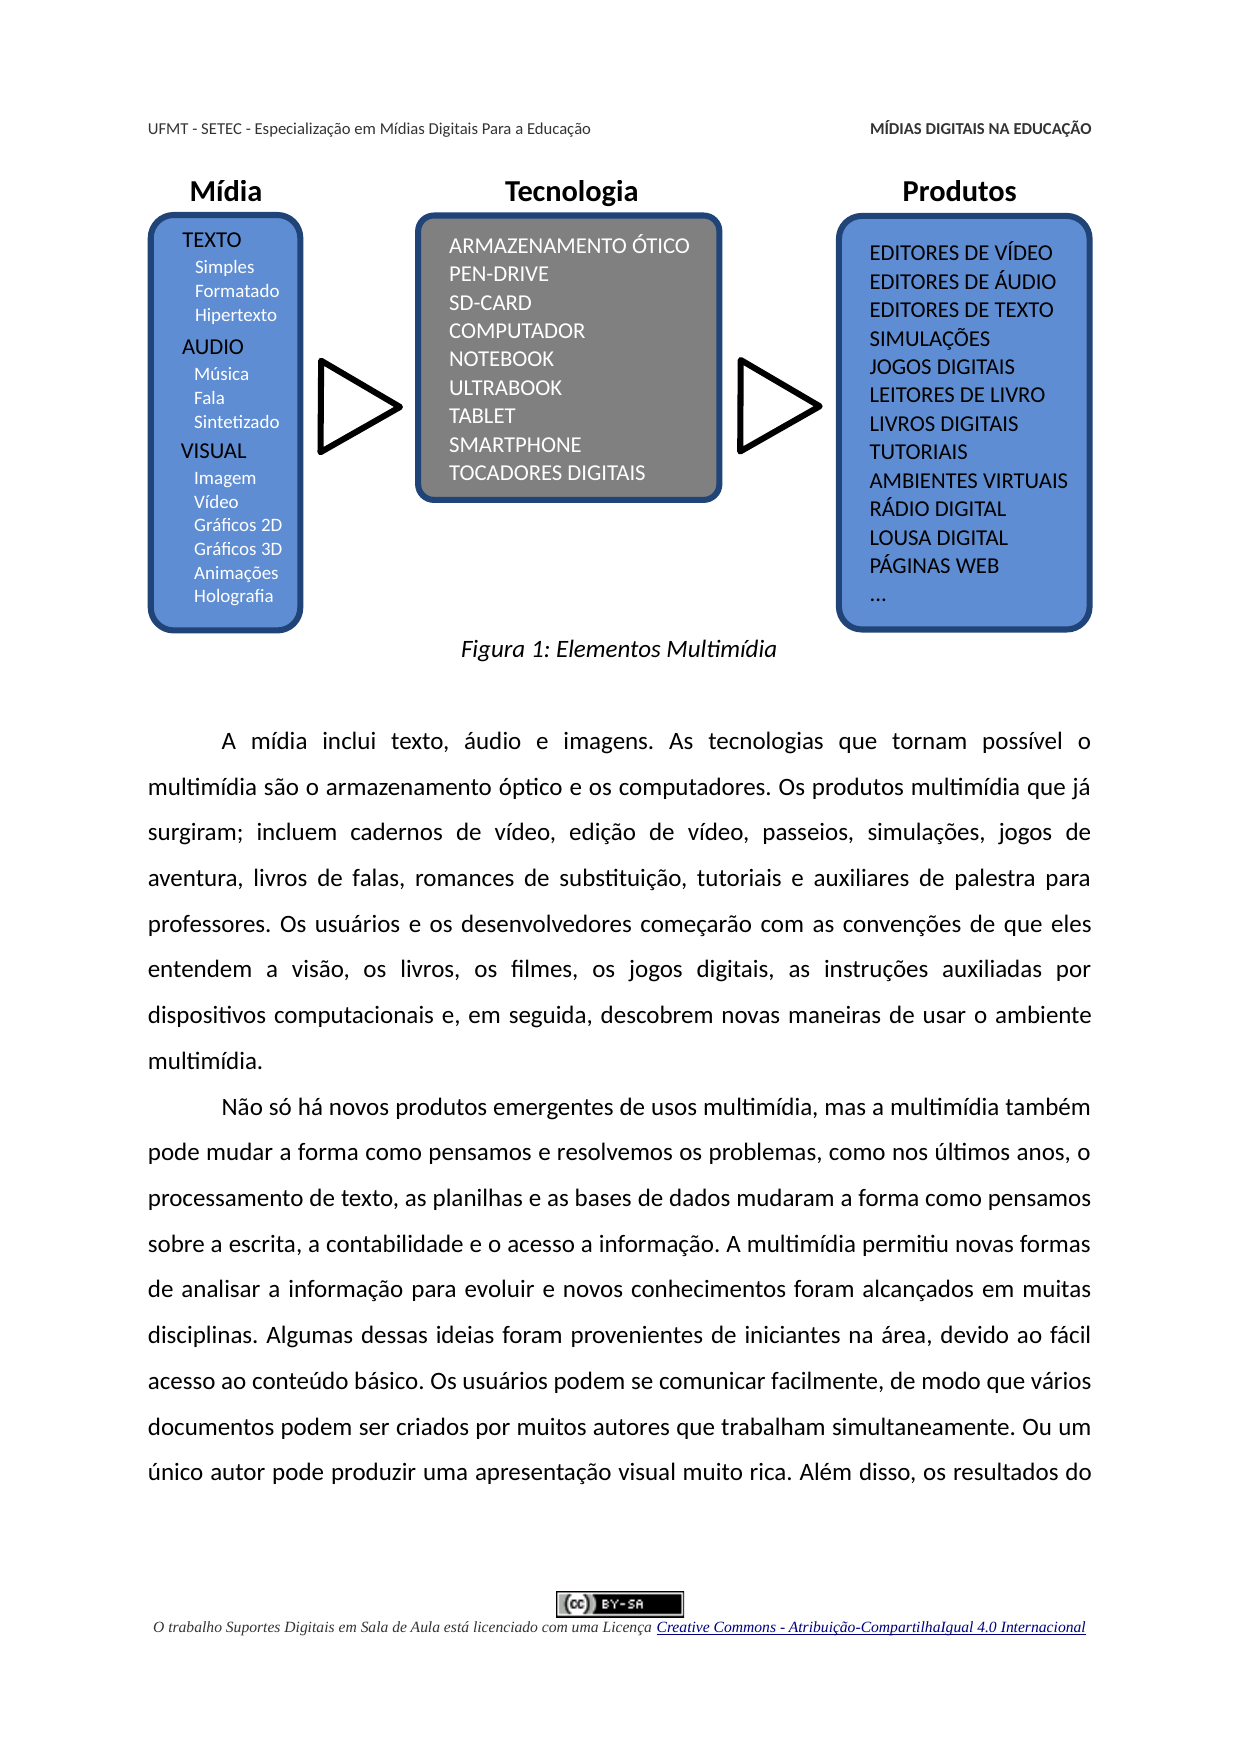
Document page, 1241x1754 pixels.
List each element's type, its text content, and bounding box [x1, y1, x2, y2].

text Não só há novos produtos emergentes de usos multimídia, mas a multimídia também pode mudar a forma como pensamos e resolvemos os problemas, como nos últimos anos, o processamento de texto, as planilhas e as bases de dados mudaram a forma como pensamos sobre a escrita, a contabilidade e o acesso a informação. A multimídia permitiu novas formas de analisar a informação para evoluir e novos conhecimentos foram alcançados em muitas disciplinas. Algumas dessas ideias foram provenientes de iniciantes na área, devido ao fácil acesso ao conteúdo básico. Os usuários podem se comunicar facilmente, de modo que vários documentos podem ser criados por muitos autores que trabalham simultaneamente. Ou um único autor pode produzir uma apresentação visual muito rica. Além disso, os resultados do [148, 1091, 1093, 1487]
text Figura 1: Elementos Multimídia [148, 180, 1093, 664]
picture [556, 1591, 685, 1618]
text A mídia inclui texto, áudio e imagens. As tecnologias que tornam possível o multimídia são o armazenamento óptico e os computadores. Os produtos multimídia que já surgiram; incluem cadernos de vídeo, edição de vídeo, passeios, simulações, jogos de aventura, livros de falas, romances de substituição, tutoriais e auxiliares de palestra para professores. Os usuários e os desenvolvedores começarão com as convenções de que eles entendem a visão, os livros, os filmes, os jogos digitais, as instruções auxiliadas por dispositivos computacionais e, em seguida, descobrem novas maneiras de usar o ambiente multimídia. [148, 725, 1093, 1076]
